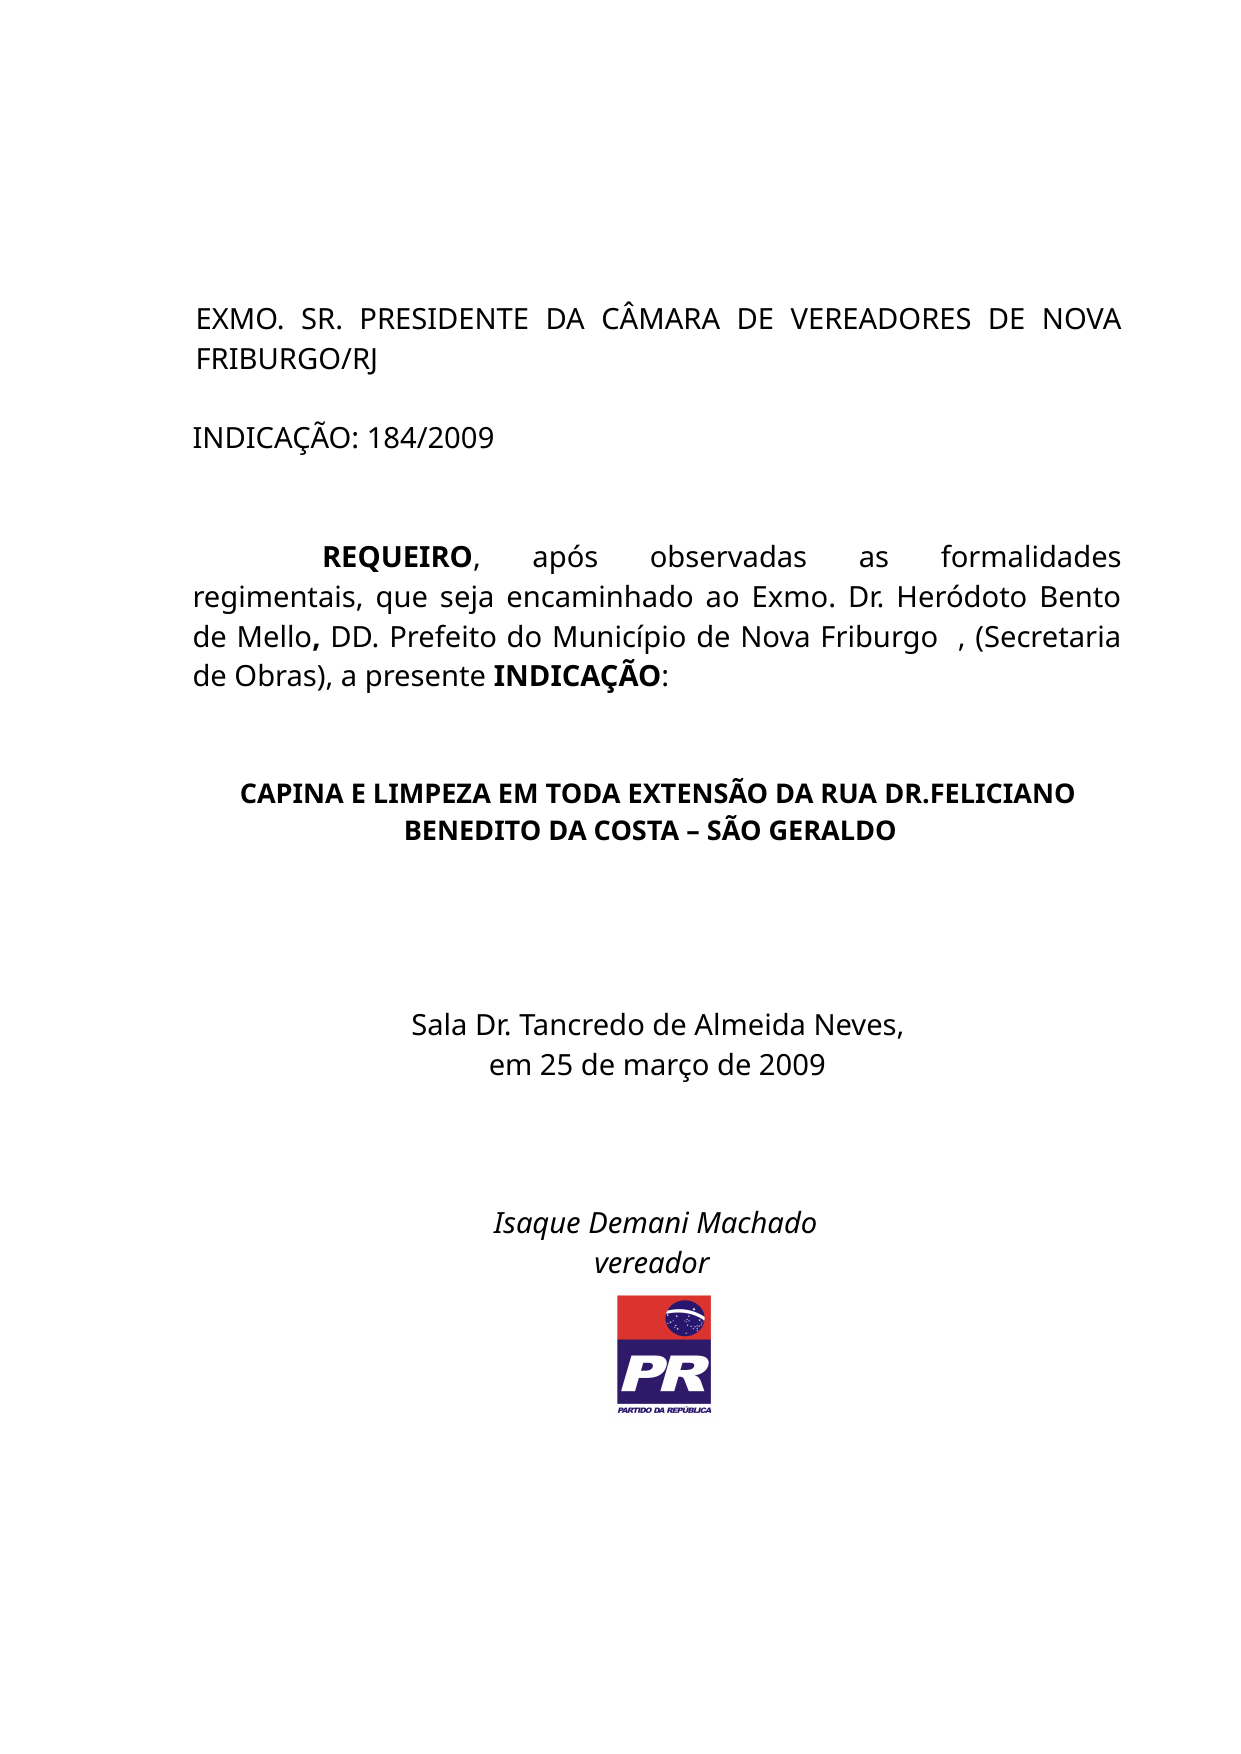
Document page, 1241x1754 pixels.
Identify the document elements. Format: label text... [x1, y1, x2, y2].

picture [611, 1288, 719, 1419]
text EXMO. SR. PRESIDENTE DA CÂMARA DE VEREADORES DE NOVA FRIBURGO/RJ [195, 298, 1122, 378]
text Sala Dr. Tancredo de Almeida Neves, [192, 1004, 1122, 1044]
text vereador [192, 1242, 1122, 1282]
text em 25 de março de 2009 [192, 1044, 1122, 1084]
text INDICAÇÃO: 184/2009 [192, 417, 1122, 457]
text Isaque Demani Machado [192, 1203, 1122, 1242]
text CAPINA E LIMPEZA EM TODA EXTENSÃO DA RUA DR.FELICIANO BENEDITO DA COSTA – SÃO GERALDO [192, 775, 1122, 848]
text REQUEIRO, após observadas as formalidades regimentais, que seja encaminhado ao Exmo. Dr. Heródoto Bento de Mello, DD. Prefeito do Município de Nova Friburgo , (Secretaria de Obras), a presente INDICAÇÃO: [192, 537, 1122, 695]
